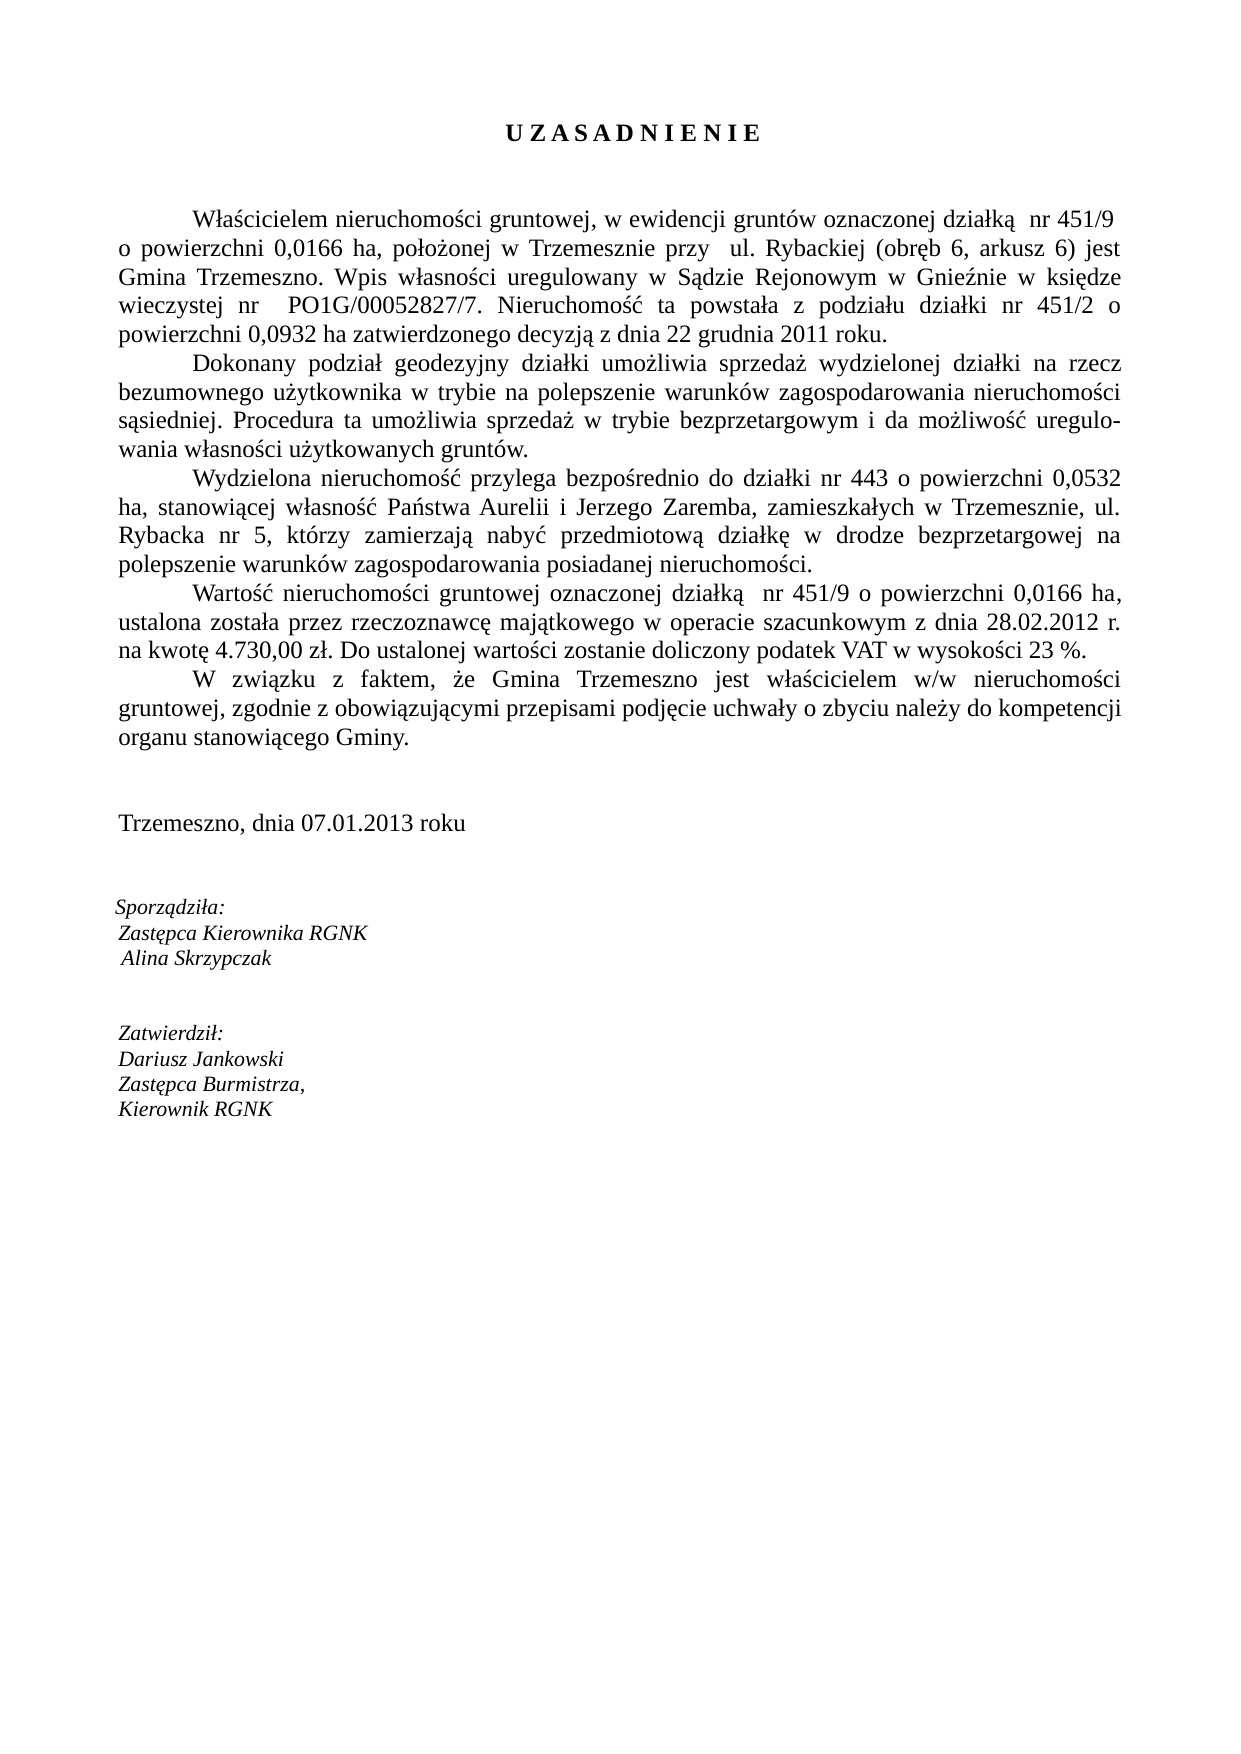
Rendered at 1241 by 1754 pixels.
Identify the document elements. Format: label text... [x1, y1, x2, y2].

text Trzemeszno, dnia 07.01.2013 roku [118, 808, 1122, 837]
text Zastępca Burmistrza, [118, 1071, 1122, 1096]
text W związku z faktem, że Gmina Trzemeszno jest właścicielem w/w nieruchomości gruntowej, zgodnie z obowiązującymi przepisami podjęcie uchwały o zbyciu należy do kompetencji organu stanowiącego Gminy. [118, 664, 1122, 751]
text Dokonany podział geodezyjny działki umożliwia sprzedaż wydzielonej działki na rzecz bezumownego użytkownika w trybie na polepszenie warunków zagospodarowania nieruchomości sąsiedniej. Procedura ta umożliwia sprzedaż w trybie bezprzetargowym i da możliwość uregulo-wania własności użytkowanych gruntów. [118, 348, 1122, 463]
text Wydzielona nieruchomość przylega bezpośrednio do działki nr 443 o powierzchni 0,0532 ha, stanowiącej własność Państwa Aurelii i Jerzego Zaremba, zamieszkałych w Trzemesznie, ul. Rybacka nr 5, którzy zamierzają nabyć przedmiotową działkę w drodze bezprzetargowej na polepszenie warunków zagospodarowania posiadanej nieruchomości. [118, 463, 1122, 578]
text Kierownik RGNK [118, 1096, 1122, 1121]
text Zatwierdził: [118, 1020, 1122, 1046]
text Właścicielem nieruchomości gruntowej, w ewidencji gruntów oznaczonej działką nr 451/9 o powierzchni 0,0166 ha, położonej w Trzemesznie przy ul. Rybackiej (obręb 6, arkusz 6) jest Gmina Trzemeszno. Wpis własności uregulowany w Sądzie Rejonowym w Gnieźnie w księdze wieczystej nr PO1G/00052827/7. Nieruchomość ta powstała z podziału działki nr 451/2 o powierzchni 0,0932 ha zatwierdzonego decyzją z dnia 22 grudnia 2011 roku. [118, 204, 1122, 348]
text Sporządziła: [115, 894, 1122, 919]
text U Z A S A D N I E N I E [118, 118, 1122, 147]
text Zastępca Kierownika RGNK [118, 919, 1122, 945]
text Wartość nieruchomości gruntowej oznaczonej działką nr 451/9 o powierzchni 0,0166 ha, ustalona została przez rzeczoznawcę majątkowego w operacie szacunkowym z dnia 28.02.2012 r. na kwotę 4.730,00 zł. Do ustalonej wartości zostanie doliczony podatek VAT w wysokości 23 %. [118, 578, 1122, 664]
text Dariusz Jankowski [118, 1046, 1122, 1071]
text Alina Skrzypczak [118, 945, 1122, 970]
